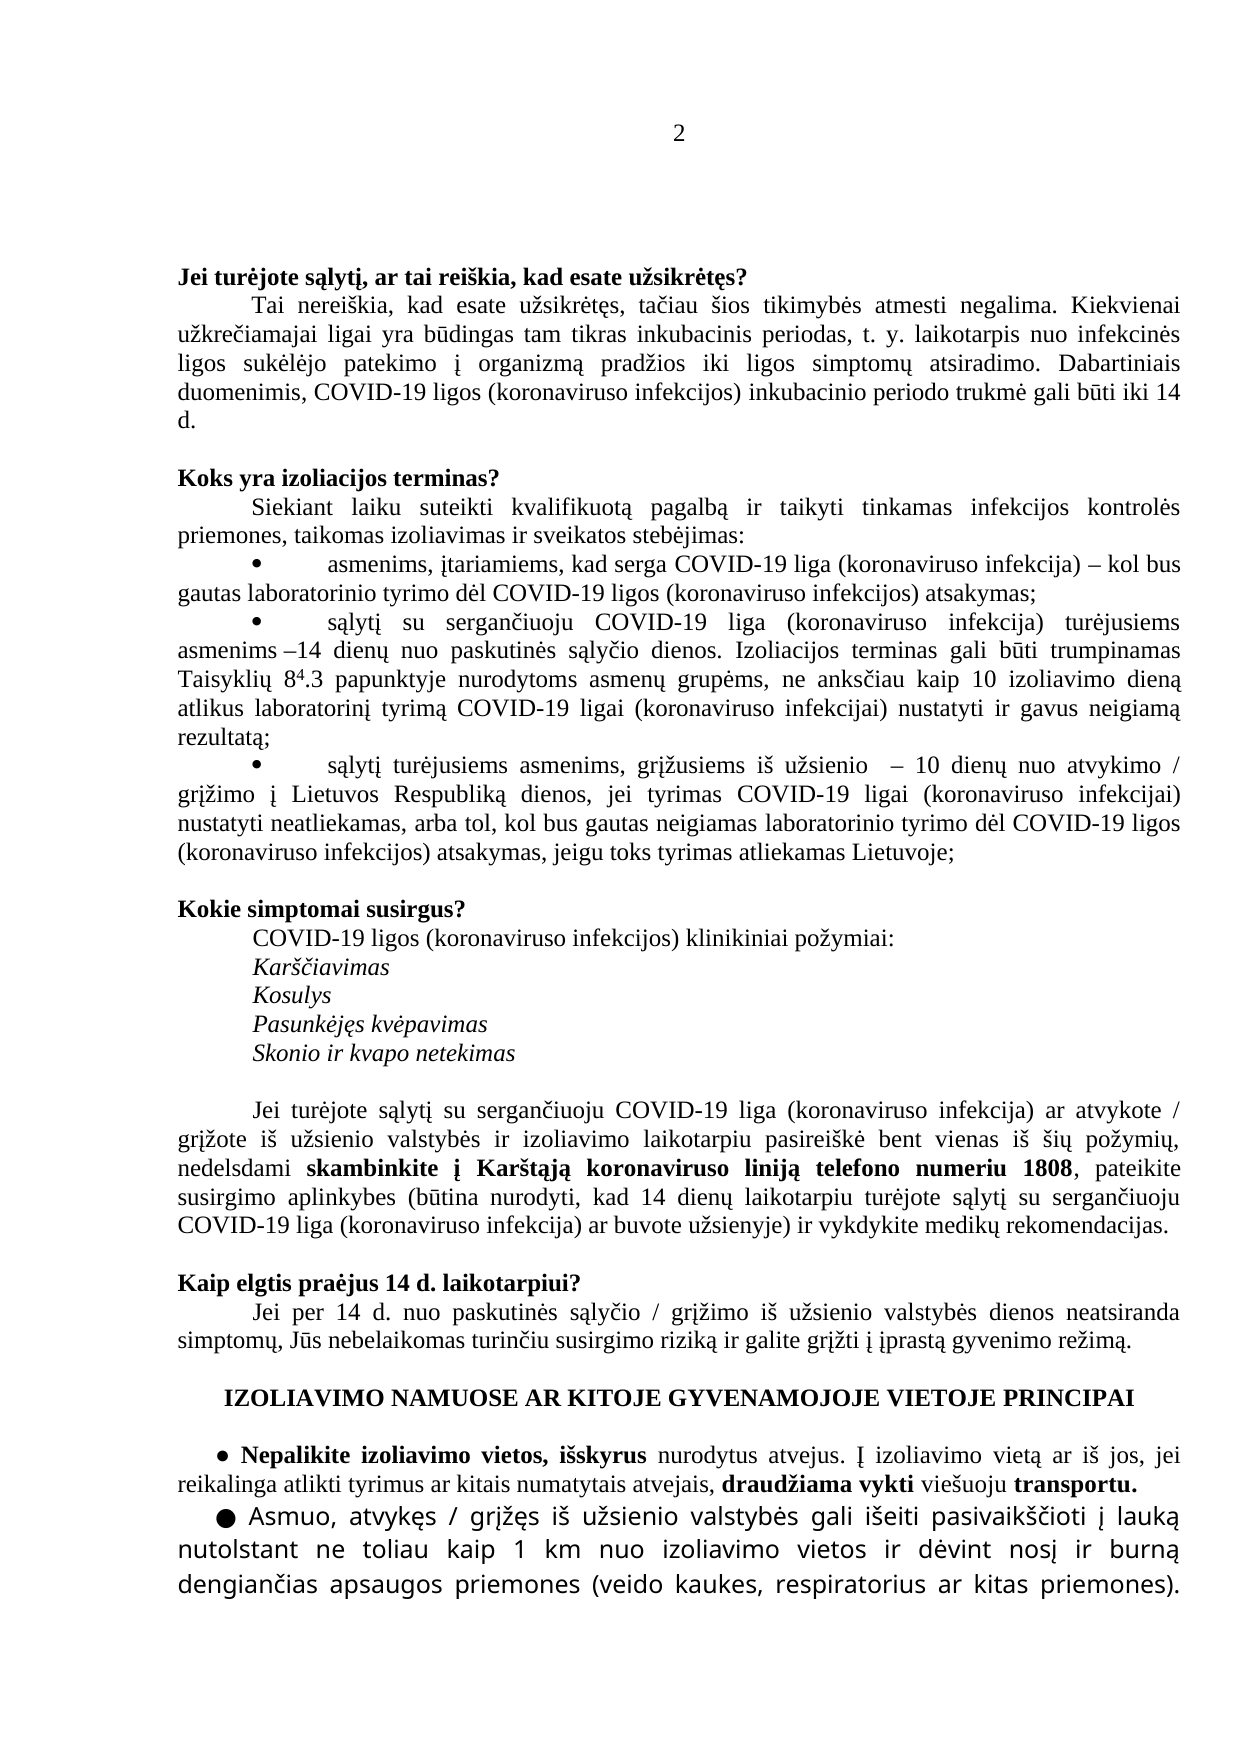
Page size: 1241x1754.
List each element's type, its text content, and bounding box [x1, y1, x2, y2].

text Jei turėjote sąlytį su sergančiuoju COVID-19 liga (koronaviruso infekcija) ar atvykote / grįžote iš užsienio valstybės ir izoliavimo laikotarpiu pasireiškė bent vienas iš šių požymių, nedelsdami skambinkite į Karštąją koronaviruso liniją telefono numeriu 1808, pateikite susirgimo aplinkybes (būtina nurodyti, kad 14 dienų laikotarpiu turėjote sąlytį su sergančiuoju COVID-19 liga (koronaviruso infekcija) ar buvote užsienyje) ir vykdykite medikų rekomendacijas. [177, 1096, 1181, 1239]
text Kosulys [177, 981, 1181, 1009]
text Tai nereiškia, kad esate užsikrėtęs, tačiau šios tikimybės atmesti negalima. Kiekvienai užkrečiamajai ligai yra būdingas tam tikras inkubacinis periodas, t. y. laikotarpis nuo infekcinės ligos sukėlėjo patekimo į organizmą pradžios iki ligos simptomų atsiradimo. Dabartiniais duomenimis, COVID-19 ligos (koronaviruso infekcijos) inkubacinio periodo trukmė gali būti iki 14 d. [177, 291, 1181, 434]
text  sąlytį turėjusiems asmenims, grįžusiems iš užsienio – 10 dienų nuo atvykimo / grįžimo į Lietuvos Respubliką dienos, jei tyrimas COVID-19 ligai (koronaviruso infekcijai) nustatyti neatliekamas, arba tol, kol bus gautas neigiamas laboratorinio tyrimo dėl COVID-19 ligos (koronaviruso infekcijos) atsakymas, jeigu toks tyrimas atliekamas Lietuvoje; [177, 751, 1181, 866]
text  asmenims, įtariamiems, kad serga COVID-19 liga (koronaviruso infekcija) – kol bus gautas laboratorinio tyrimo dėl COVID-19 ligos (koronaviruso infekcijos) atsakymas; [177, 549, 1181, 607]
text  sąlytį su sergančiuoju COVID-19 liga (koronaviruso infekcija) turėjusiems asmenims –14 dienų nuo paskutinės sąlyčio dienos. Izoliacijos terminas gali būti trumpinamas Taisyklių 84.3 papunktyje nurodytoms asmenų grupėms, ne anksčiau kaip 10 izoliavimo dieną atlikus laboratorinį tyrimą COVID-19 ligai (koronaviruso infekcijai) nustatyti ir gavus neigiamą rezultatą; [177, 607, 1181, 751]
text izoliavimo namuose ar kitoje gyvenamojoje vietoje PRINCIPAI [177, 1383, 1181, 1412]
text Jei turėjote sąlytį, ar tai reiškia, kad esate užsikrėtęs? [177, 262, 1181, 291]
text Kaip elgtis praėjus 14 d. laikotarpiui? [177, 1268, 1181, 1297]
text ● Asmuo, atvykęs / grįžęs iš užsienio valstybės gali išeiti pasivaikščioti į lauką nutolstant ne toliau kaip 1 km nuo izoliavimo vietos ir dėvint nosį ir burną dengiančias apsaugos priemones (veido kaukes, respiratorius ar kitas priemones). [177, 1498, 1181, 1600]
text Kokie simptomai susirgus? [177, 894, 1181, 923]
text ● Nepalikite izoliavimo vietos, išskyrus nurodytus atvejus. Į izoliavimo vietą ar iš jos, jei reikalinga atlikti tyrimus ar kitais numatytais atvejais, draudžiama vykti viešuoju transportu. [177, 1441, 1181, 1498]
text Skonio ir kvapo netekimas [177, 1038, 1181, 1067]
text Pasunkėjęs kvėpavimas [177, 1009, 1181, 1038]
text Siekiant laiku suteikti kvalifikuotą pagalbą ir taikyti tinkamas infekcijos kontrolės priemones, taikomas izoliavimas ir sveikatos stebėjimas: [177, 492, 1181, 549]
text COVID-19 ligos (koronaviruso infekcijos) klinikiniai požymiai: [177, 923, 1181, 952]
text Koks yra izoliacijos terminas? [177, 463, 1181, 492]
text Jei per 14 d. nuo paskutinės sąlyčio / grįžimo iš užsienio valstybės dienos neatsiranda simptomų, Jūs nebelaikomas turinčiu susirgimo riziką ir galite grįžti į įprastą gyvenimo režimą. [177, 1297, 1181, 1354]
text Karščiavimas [177, 952, 1181, 981]
